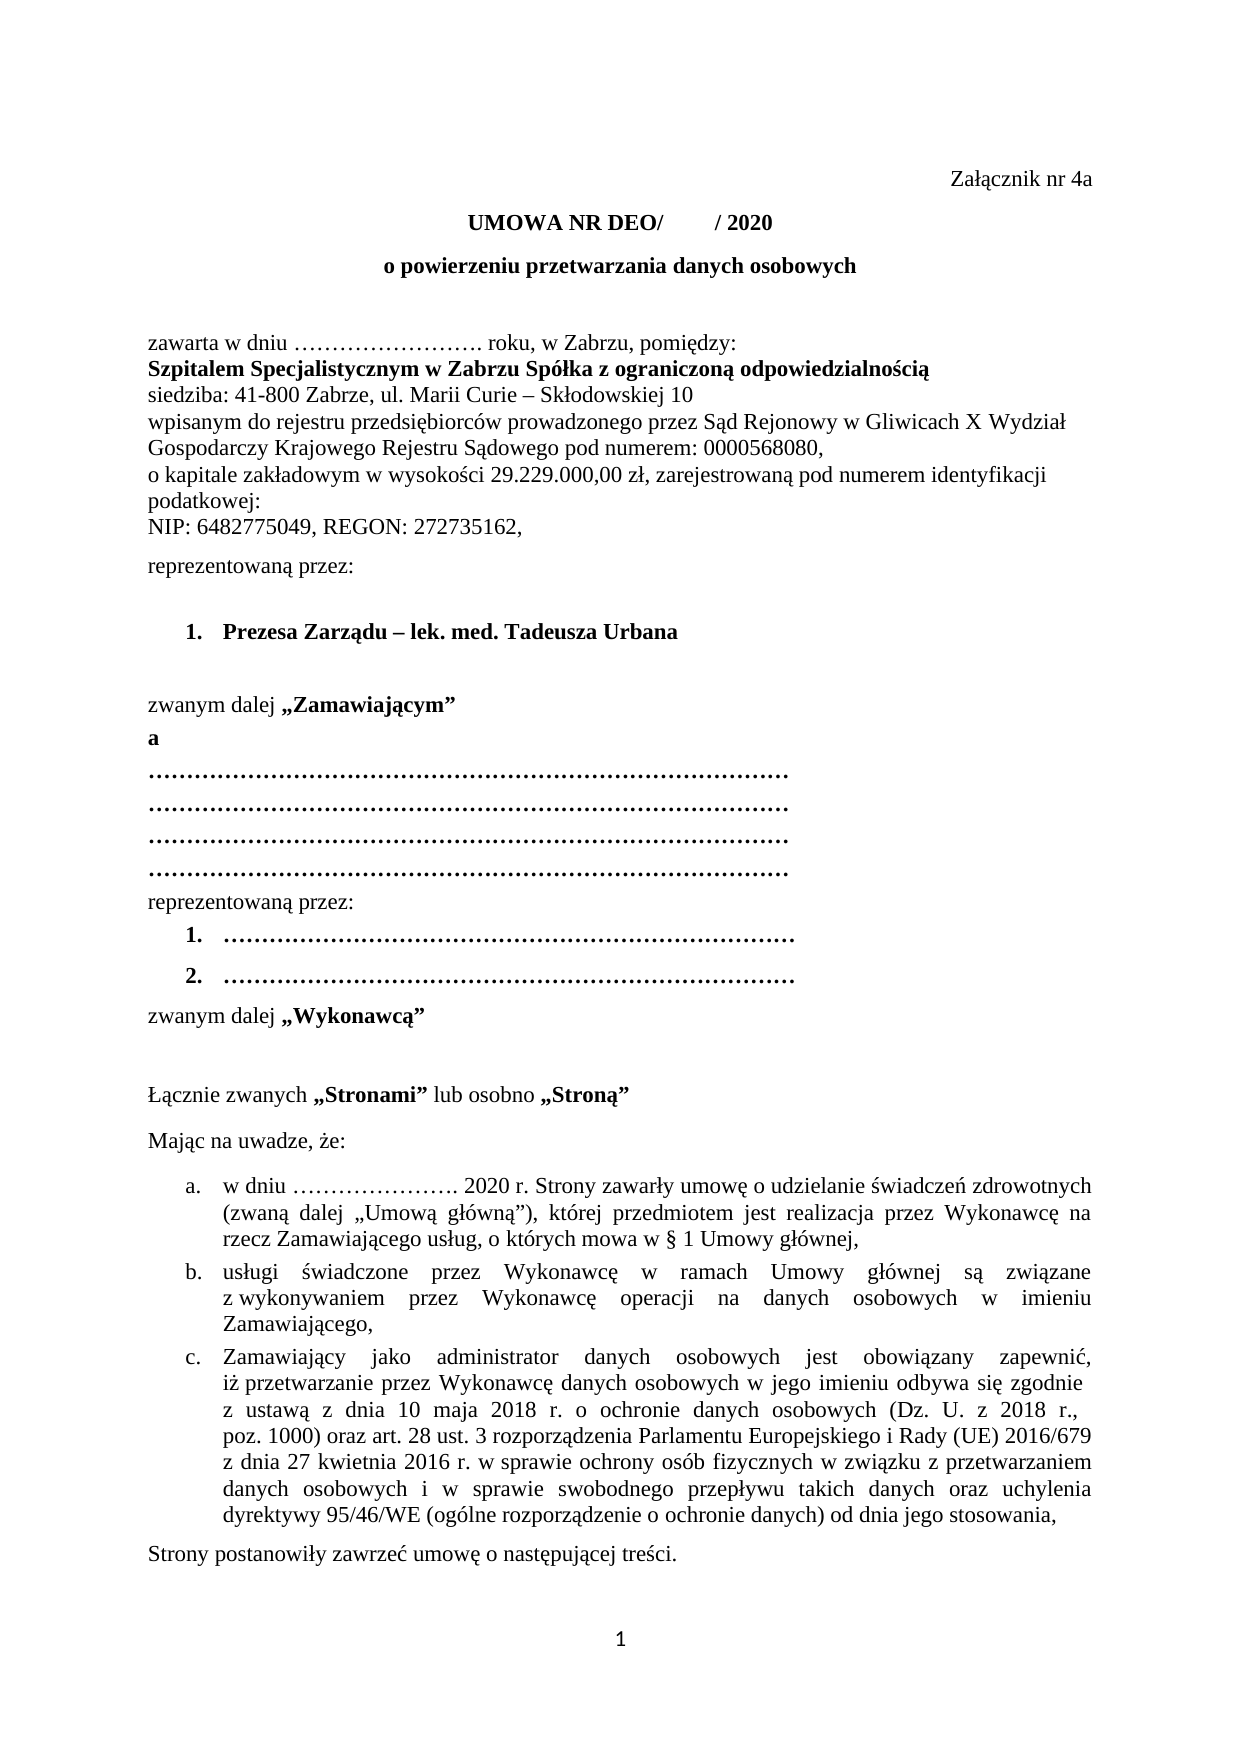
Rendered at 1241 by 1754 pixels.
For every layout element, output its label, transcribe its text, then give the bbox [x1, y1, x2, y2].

text Strony postanowiły zawrzeć umowę o następującej treści. [148, 1540, 1093, 1566]
list w dniu …………………. 2020 r. Strony zawarły umowę o udzielanie świadczeń zdrowotnych (zwaną dalej „Umową główną”), której przedmiotem jest realizacja przez Wykonawcę na rzecz Zamawiającego usług, o których mowa w § 1 Umowy głównej, [185, 1172, 1093, 1251]
list usługi świadczone przez Wykonawcę w ramach Umowy głównej są związane z wykonywaniem przez Wykonawcę operacji na danych osobowych w imieniu Zamawiającego, [185, 1258, 1093, 1337]
list Prezesa Zarządu – lek. med. Tadeusza Urbana [185, 618, 1093, 644]
list ………………………………………………………………… [185, 921, 1093, 948]
text ………………………………………………………………………… [148, 757, 1093, 783]
text zwanym dalej „Wykonawcą” [148, 1003, 1093, 1029]
text Załącznik nr 4a [148, 154, 1093, 191]
text Mając na uwadze, że: [148, 1127, 1093, 1153]
text o powierzeniu przetwarzania danych osobowych [148, 241, 1093, 279]
text reprezentowaną przez: [148, 888, 1093, 915]
text a [148, 724, 1093, 750]
text zawarta w dniu ……………………. roku, w Zabrzu, pomiędzy: Szpitalem Specjalistycznym w Zabrzu Spółka z ograniczoną odpowiedzialnością siedziba: 41-800 Zabrze, ul. Marii Curie – Skłodowskiej 10 wpisanym do rejestru przedsiębiorców prowadzonego przez Sąd Rejonowy w Gliwicach X Wydział Gospodarczy Krajowego Rejestru Sądowego pod numerem: 0000568080, o kapitale zakładowym w wysokości 29.229.000,00 zł, zarejestrowaną pod numerem identyfikacji podatkowej: NIP: 6482775049, REGON: 272735162, [148, 329, 1093, 540]
text ………………………………………………………………………… [148, 790, 1093, 816]
text ………………………………………………………………………… [148, 856, 1093, 882]
text zwanym dalej „Zamawiającym” [148, 691, 1093, 718]
text reprezentowaną przez: [148, 552, 1093, 578]
text UMOWA NR DEO/ / 2020 [148, 198, 1093, 235]
list Zamawiający jako administrator danych osobowych jest obowiązany zapewnić, iż przetwarzanie przez Wykonawcę danych osobowych w jego imieniu odbywa się zgodnie z ustawą z dnia 10 maja 2018 r. o ochronie danych osobowych (Dz. U. z 2018 r., poz. 1000) oraz art. 28 ust. 3 rozporządzenia Parlamentu Europejskiego i Rady (UE) 2016/679 z dnia 27 kwietnia 2016 r. w sprawie ochrony osób fizycznych w związku z przetwarzaniem danych osobowych i w sprawie swobodnego przepływu takich danych oraz uchylenia dyrektywy 95/46/WE (ogólne rozporządzenie o ochronie danych) od dnia jego stosowania, [185, 1343, 1093, 1527]
text Łącznie zwanych „Stronami” lub osobno „Stroną” [148, 1081, 1093, 1107]
list ………………………………………………………………… [185, 962, 1093, 988]
text ………………………………………………………………………… [148, 823, 1093, 849]
